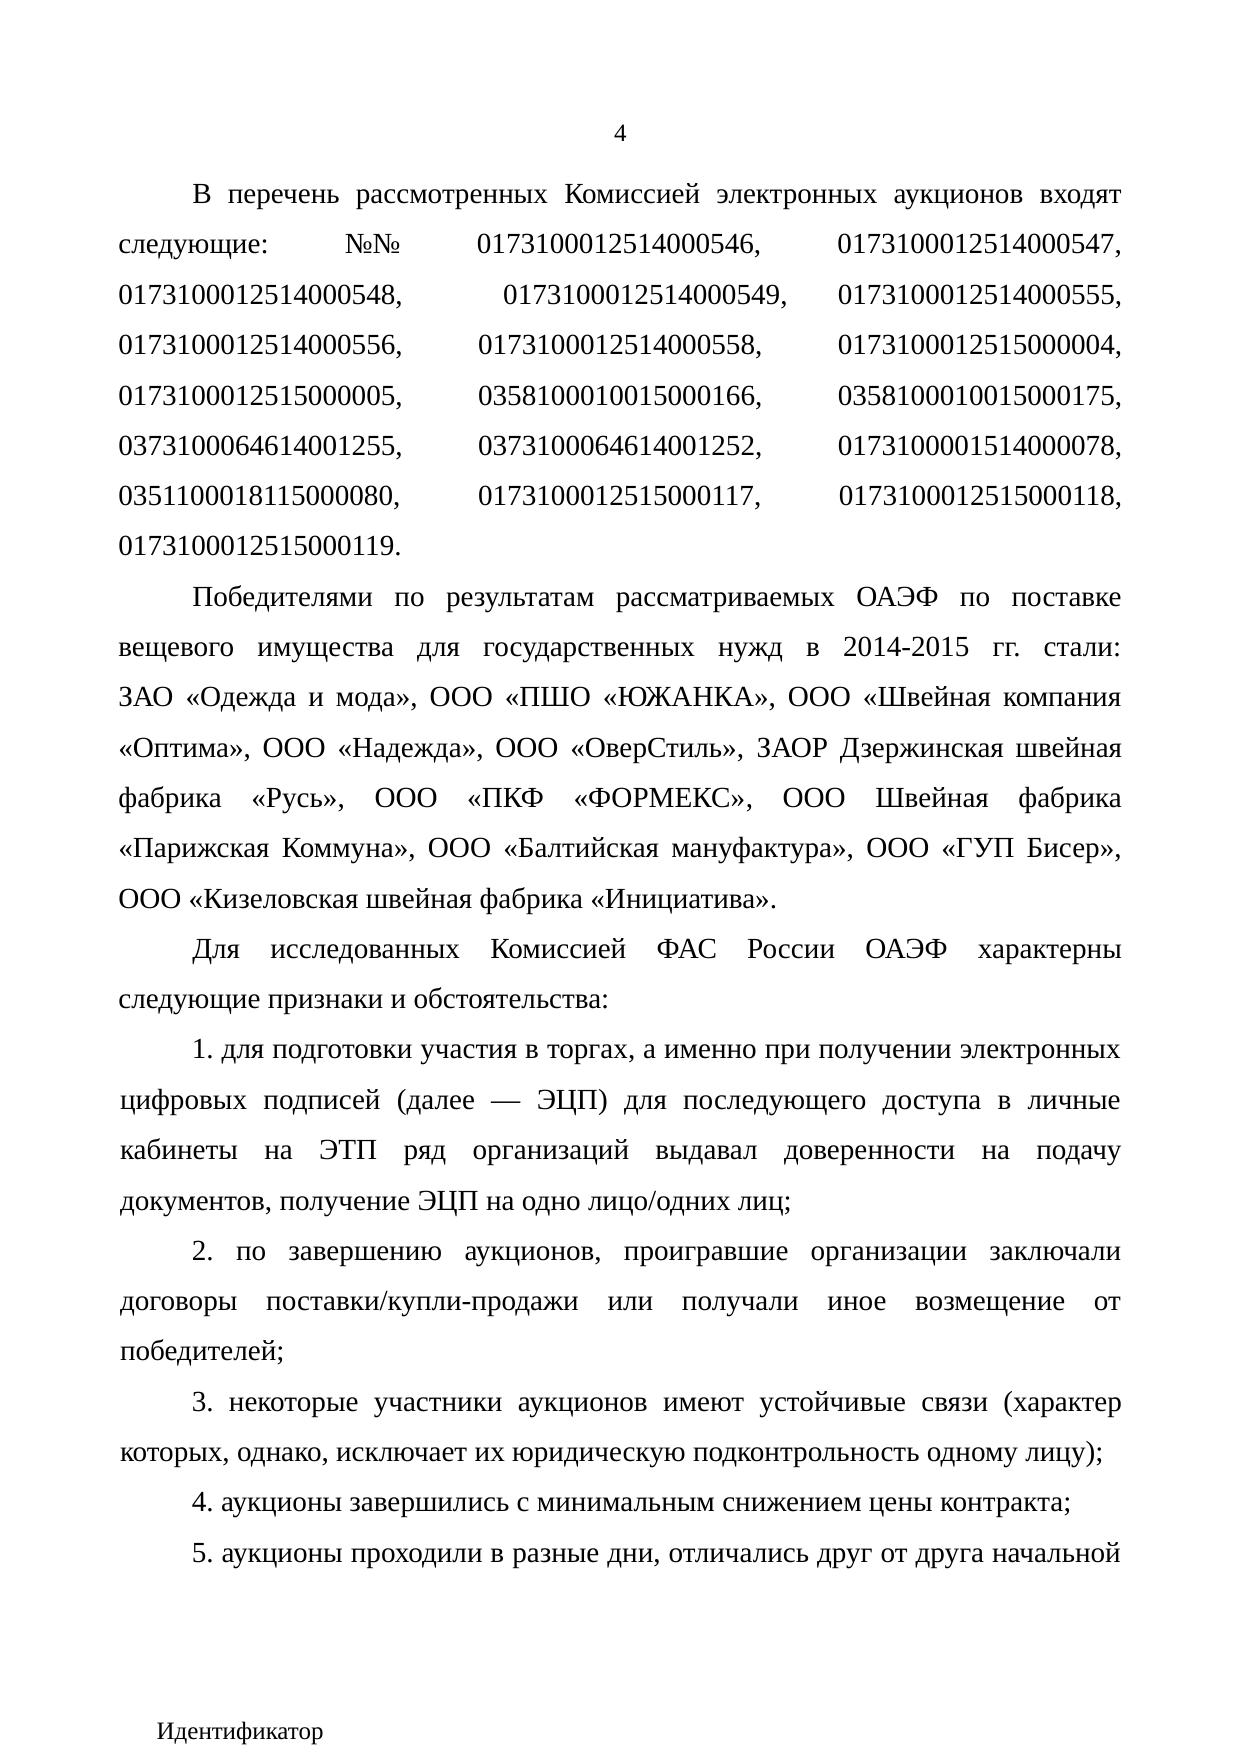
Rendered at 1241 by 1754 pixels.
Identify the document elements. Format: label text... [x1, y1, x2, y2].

text Победителями по результатам рассматриваемых ОАЭФ по поставке вещевого имущества для государственных нужд в 2014-2015 гг. стали: ЗАО «Одежда и мода», ООО «ПШО «ЮЖАНКА», ООО «Швейная компания «Оптима», ООО «Надежда», ООО «ОверСтиль», ЗАОР Дзержинская швейная фабрика «Русь», ООО «ПКФ «ФОРМЕКС», ООО Швейная фабрика «Парижская Коммуна», ООО «Балтийская мануфактура», ООО «ГУП Бисер», ООО «Кизеловская швейная фабрика «Инициатива». [118, 579, 1122, 914]
list по завершению аукционов, проигравшие организации заключали договоры поставки/купли-продажи или получали иное возмещение от победителей; [120, 1233, 1122, 1367]
list для подготовки участия в торгах, а именно при получении электронных цифровых подписей (далее — ЭЦП) для последующего доступа в личные кабинеты на ЭТП ряд организаций выдавал доверенности на подачу документов, получение ЭЦП на одно лицо/одних лиц; [120, 1032, 1122, 1216]
text В перечень рассмотренных Комиссией электронных аукционов входят следующие: №№ 0173100012514000546, 0173100012514000547, 0173100012514000548, 0173100012514000549, 0173100012514000555, 0173100012514000556, 0173100012514000558, 0173100012515000004, 0173100012515000005, 0358100010015000166, 0358100010015000175, 0373100064614001255, 0373100064614001252, 0173100001514000078, 0351100018115000080, 0173100012515000117, 0173100012515000118, 0173100012515000119. [118, 176, 1122, 562]
text Для исследованных Комиссией ФАС России ОАЭФ характерны следующие признаки и обстоятельства: [118, 931, 1122, 1015]
list аукционы проходили в разные дни, отличались друг от друга начальной [120, 1535, 1122, 1568]
list некоторые участники аукционов имеют устойчивые связи (характер которых, однако, исключает их юридическую подконтрольность одному лицу); [120, 1384, 1122, 1468]
list аукционы завершились с минимальным снижением цены контракта; [120, 1484, 1122, 1518]
